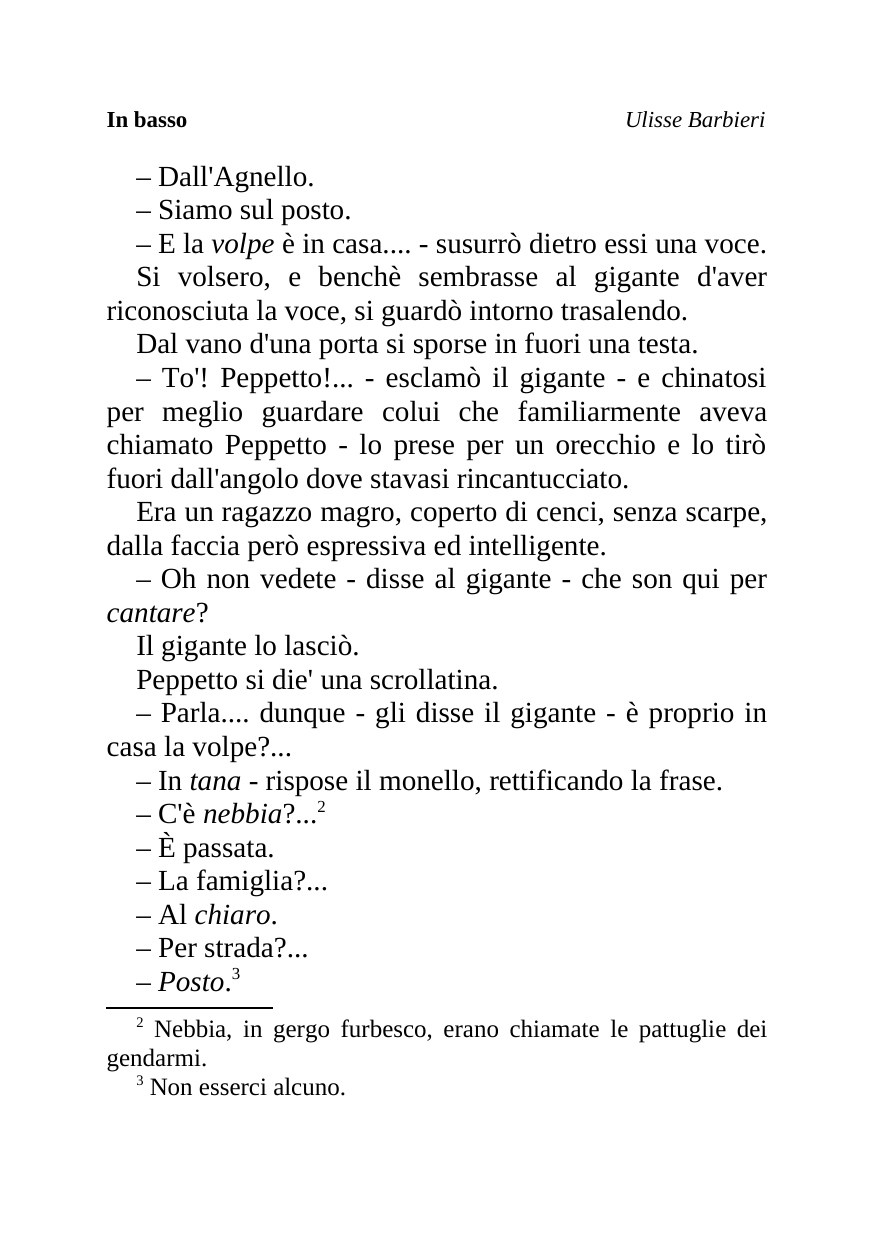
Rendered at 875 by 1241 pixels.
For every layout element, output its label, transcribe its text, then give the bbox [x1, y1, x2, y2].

text – La famiglia?... [106, 863, 768, 897]
text – E la volpe è in casa.... - susurrò dietro essi una voce. [106, 226, 768, 259]
text Dal vano d'una porta si sporse in fuori una testa. [106, 327, 768, 360]
text – Per strada?... [106, 930, 768, 964]
text – Al chiaro. [106, 897, 768, 930]
text – Parla.... dunque - gli disse il gigante - è proprio in casa la volpe?... [106, 696, 768, 763]
text Nebbia, in gergo furbesco, erano chiamate le pattuglie dei gendarmi. [106, 1014, 768, 1072]
text Era un ragazzo magro, coperto di cenci, senza scarpe, dalla faccia però espressiva ed intelligente. [106, 494, 768, 561]
text – Dall'Agnello. [106, 159, 768, 192]
text – In tana - rispose il monello, rettificando la frase. [106, 763, 768, 796]
text – Posto. [106, 964, 768, 997]
text – C'è nebbia?... [106, 796, 768, 830]
text – Siamo sul posto. [106, 192, 768, 226]
text – Oh non vedete - disse al gigante - che son qui per cantare? [106, 561, 768, 628]
text – To'! Peppetto!... - esclamò il gigante - e chinatosi per meglio guardare colui che familiarmente aveva chiamato Peppetto - lo prese per un orecchio e lo tirò fuori dall'angolo dove stavasi rincantucciato. [106, 360, 768, 494]
text Non esserci alcuno. [106, 1072, 768, 1100]
text – È passata. [106, 830, 768, 863]
text Si volsero, e benchè sembrasse al gigante d'aver riconosciuta la voce, si guardò intorno trasalendo. [106, 259, 768, 327]
text Peppetto si die' una scrollatina. [106, 662, 768, 696]
text Il gigante lo lasciò. [106, 628, 768, 662]
